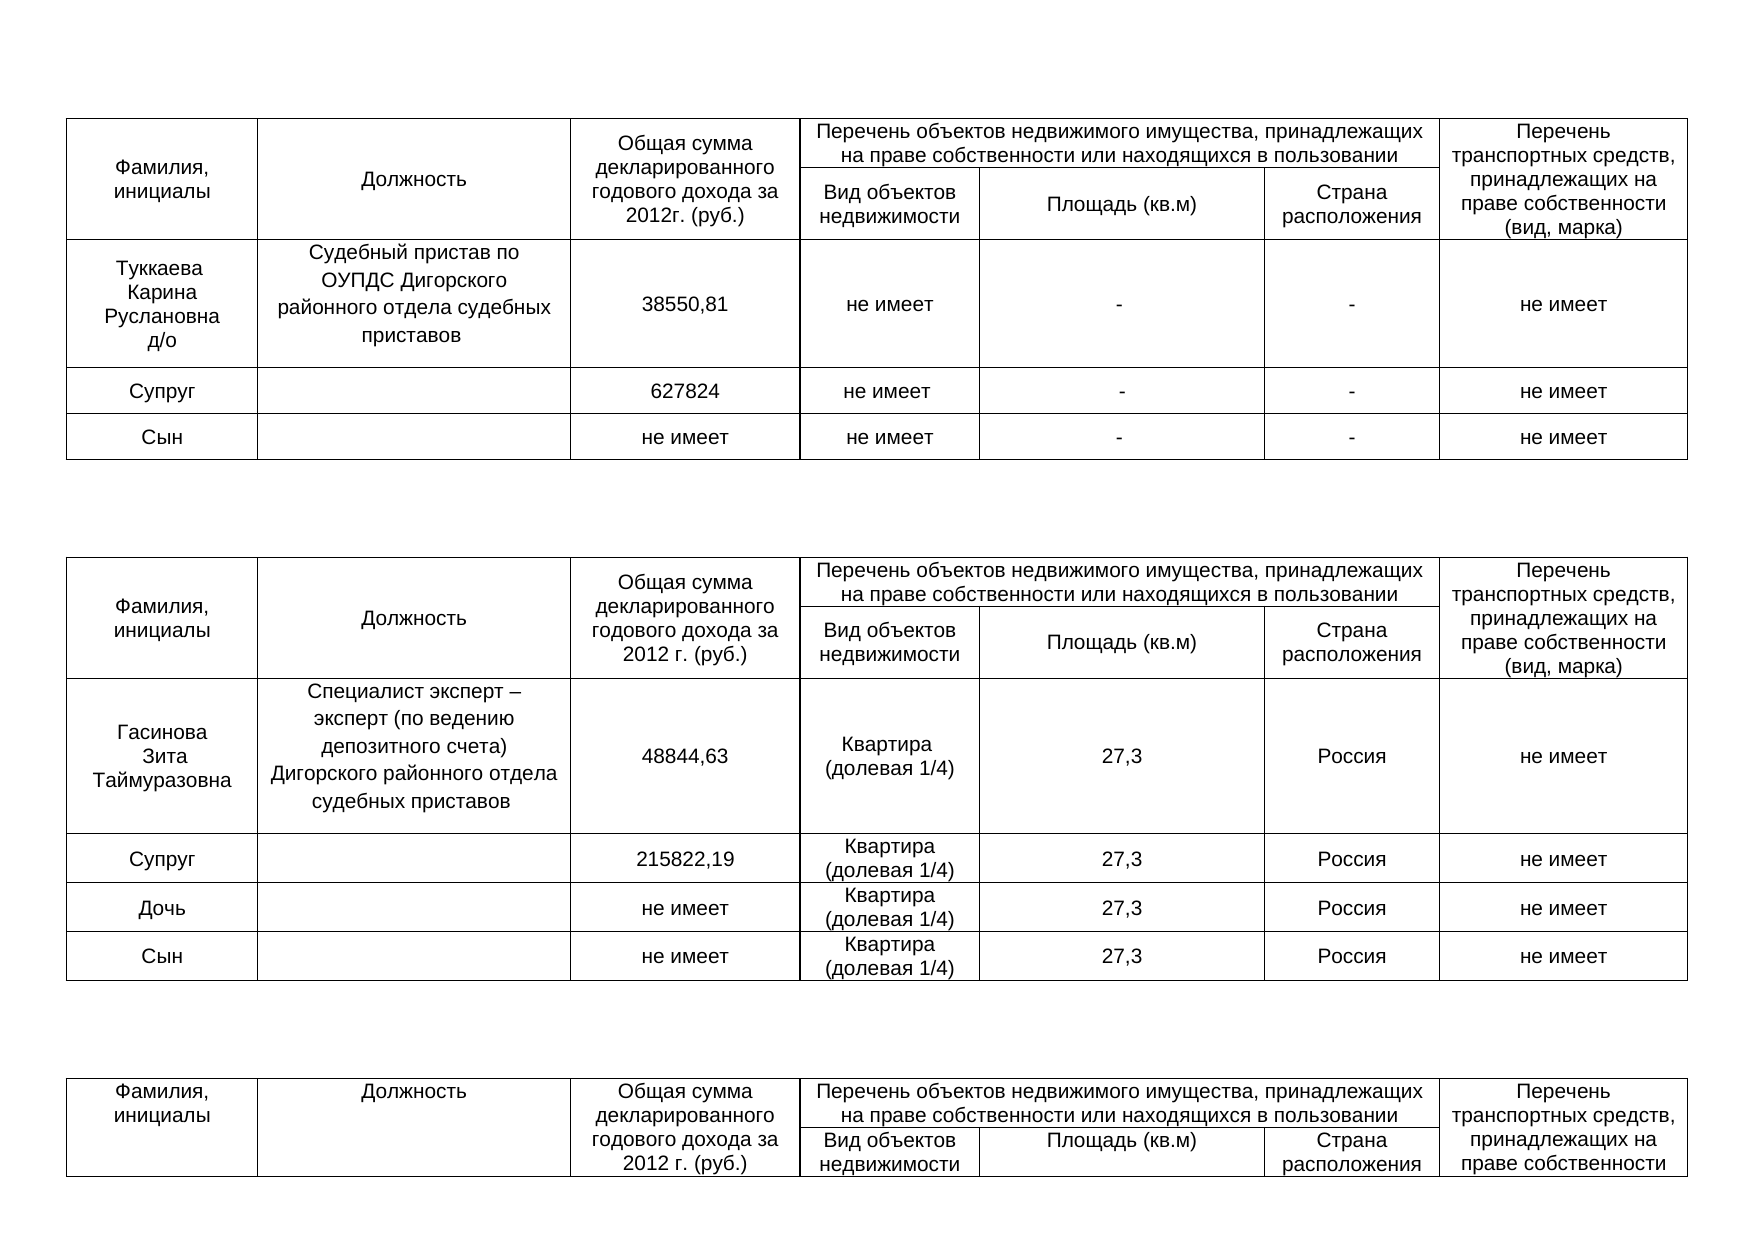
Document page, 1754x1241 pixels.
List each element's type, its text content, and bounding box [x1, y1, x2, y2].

table_cell Страна расположения [1265, 168, 1439, 239]
table_header Перечень объектов недвижимого имущества, принадлежащих на праве собственности или находящихся в пользовании [801, 558, 1439, 606]
table_cell 27,3 [980, 883, 1264, 931]
table_cell 215822,19 [571, 834, 799, 882]
table_cell 48844,63 [571, 679, 799, 833]
table_header Должность [258, 119, 570, 239]
table_cell Площадь (кв.м) [980, 168, 1264, 239]
table_header Фамилия, инициалы [67, 558, 257, 677]
table_cell [258, 932, 570, 980]
table_cell 627824 [571, 368, 799, 413]
table_cell Страна расположения [1265, 607, 1439, 677]
table_cell 27,3 [980, 834, 1264, 882]
table_cell [258, 883, 570, 931]
table_cell [258, 368, 570, 413]
table_header Перечень объектов недвижимого имущества, принадлежащих на праве собственности или находящихся в пользовании [801, 119, 1439, 167]
table_cell [258, 834, 570, 882]
table_cell - [1265, 368, 1439, 413]
table_cell - [980, 414, 1264, 459]
table_cell Судебный пристав по ОУПДС Дигорского районного отдела судебных приставов [258, 240, 570, 367]
table_cell Гасинова Зита Таймуразовна [67, 679, 257, 833]
table_cell [258, 414, 570, 459]
table_cell не имеет [801, 240, 979, 367]
table_cell Россия [1265, 679, 1439, 833]
table_cell Вид объектов недвижимости [801, 168, 979, 239]
table_header Перечень транспортных средств, принадлежащих на праве собственности (вид, марка) [1440, 558, 1687, 677]
table_cell Квартира (долевая 1/4) [801, 932, 979, 980]
table_cell - [980, 240, 1264, 367]
table_cell Вид объектов недвижимости [801, 1128, 979, 1176]
table_cell Квартира (долевая 1/4) [801, 883, 979, 931]
table_header Перечень объектов недвижимого имущества, принадлежащих на праве собственности или находящихся в пользовании [801, 1079, 1439, 1127]
table_header Общая сумма декларированного годового дохода за 2012г. (руб.) [571, 119, 799, 239]
table_cell Туккаева Карина Руслановна д/о [67, 240, 257, 367]
table_cell - [980, 368, 1264, 413]
table_cell не имеет [801, 368, 979, 413]
table_cell не имеет [1440, 414, 1687, 459]
table_cell не имеет [1440, 883, 1687, 931]
table_cell Россия [1265, 932, 1439, 980]
table_header Перечень транспортных средств, принадлежащих на праве собственности (вид, марка) [1440, 1079, 1687, 1176]
table_cell дочь [67, 883, 257, 931]
table_cell Квартира (долевая 1/4) [801, 834, 979, 882]
table_cell сын [67, 932, 257, 980]
table_cell - [1265, 240, 1439, 367]
table_header Фамилия, инициалы [67, 119, 257, 239]
table_cell не имеет [1440, 240, 1687, 367]
table_header Общая сумма декларированного годового дохода за 2012 г. (руб.) [571, 1079, 799, 1176]
table_cell Страна расположения [1265, 1128, 1439, 1176]
table_cell Квартира (долевая 1/4) [801, 679, 979, 833]
table_header Должность [258, 558, 570, 677]
table_cell Площадь (кв.м) [980, 607, 1264, 677]
table_cell не имеет [571, 414, 799, 459]
table_cell 27,3 [980, 679, 1264, 833]
table_cell Площадь (кв.м) [980, 1128, 1264, 1176]
table_cell 27,3 [980, 932, 1264, 980]
table_cell 38550,81 [571, 240, 799, 367]
table_cell не имеет [1440, 834, 1687, 882]
table_cell супруг [67, 368, 257, 413]
table_cell - [1265, 414, 1439, 459]
table_header Должность [258, 1079, 570, 1176]
table_cell не имеет [1440, 679, 1687, 833]
table_cell Россия [1265, 883, 1439, 931]
table_header Перечень транспортных средств, принадлежащих на праве собственности (вид, марка) [1440, 119, 1687, 239]
table_cell Вид объектов недвижимости [801, 607, 979, 677]
table_cell Специалист эксперт – эксперт (по ведению депозитного счета) Дигорского районного отдела судебных приставов [258, 679, 570, 833]
table_cell не имеет [1440, 932, 1687, 980]
table_cell не имеет [801, 414, 979, 459]
table_cell сын [67, 414, 257, 459]
table_header Фамилия, инициалы [67, 1079, 257, 1176]
table_cell не имеет [571, 883, 799, 931]
table_cell не имеет [1440, 368, 1687, 413]
table_cell не имеет [571, 932, 799, 980]
table_cell супруг [67, 834, 257, 882]
table_header Общая сумма декларированного годового дохода за 2012 г. (руб.) [571, 558, 799, 677]
table_cell Россия [1265, 834, 1439, 882]
